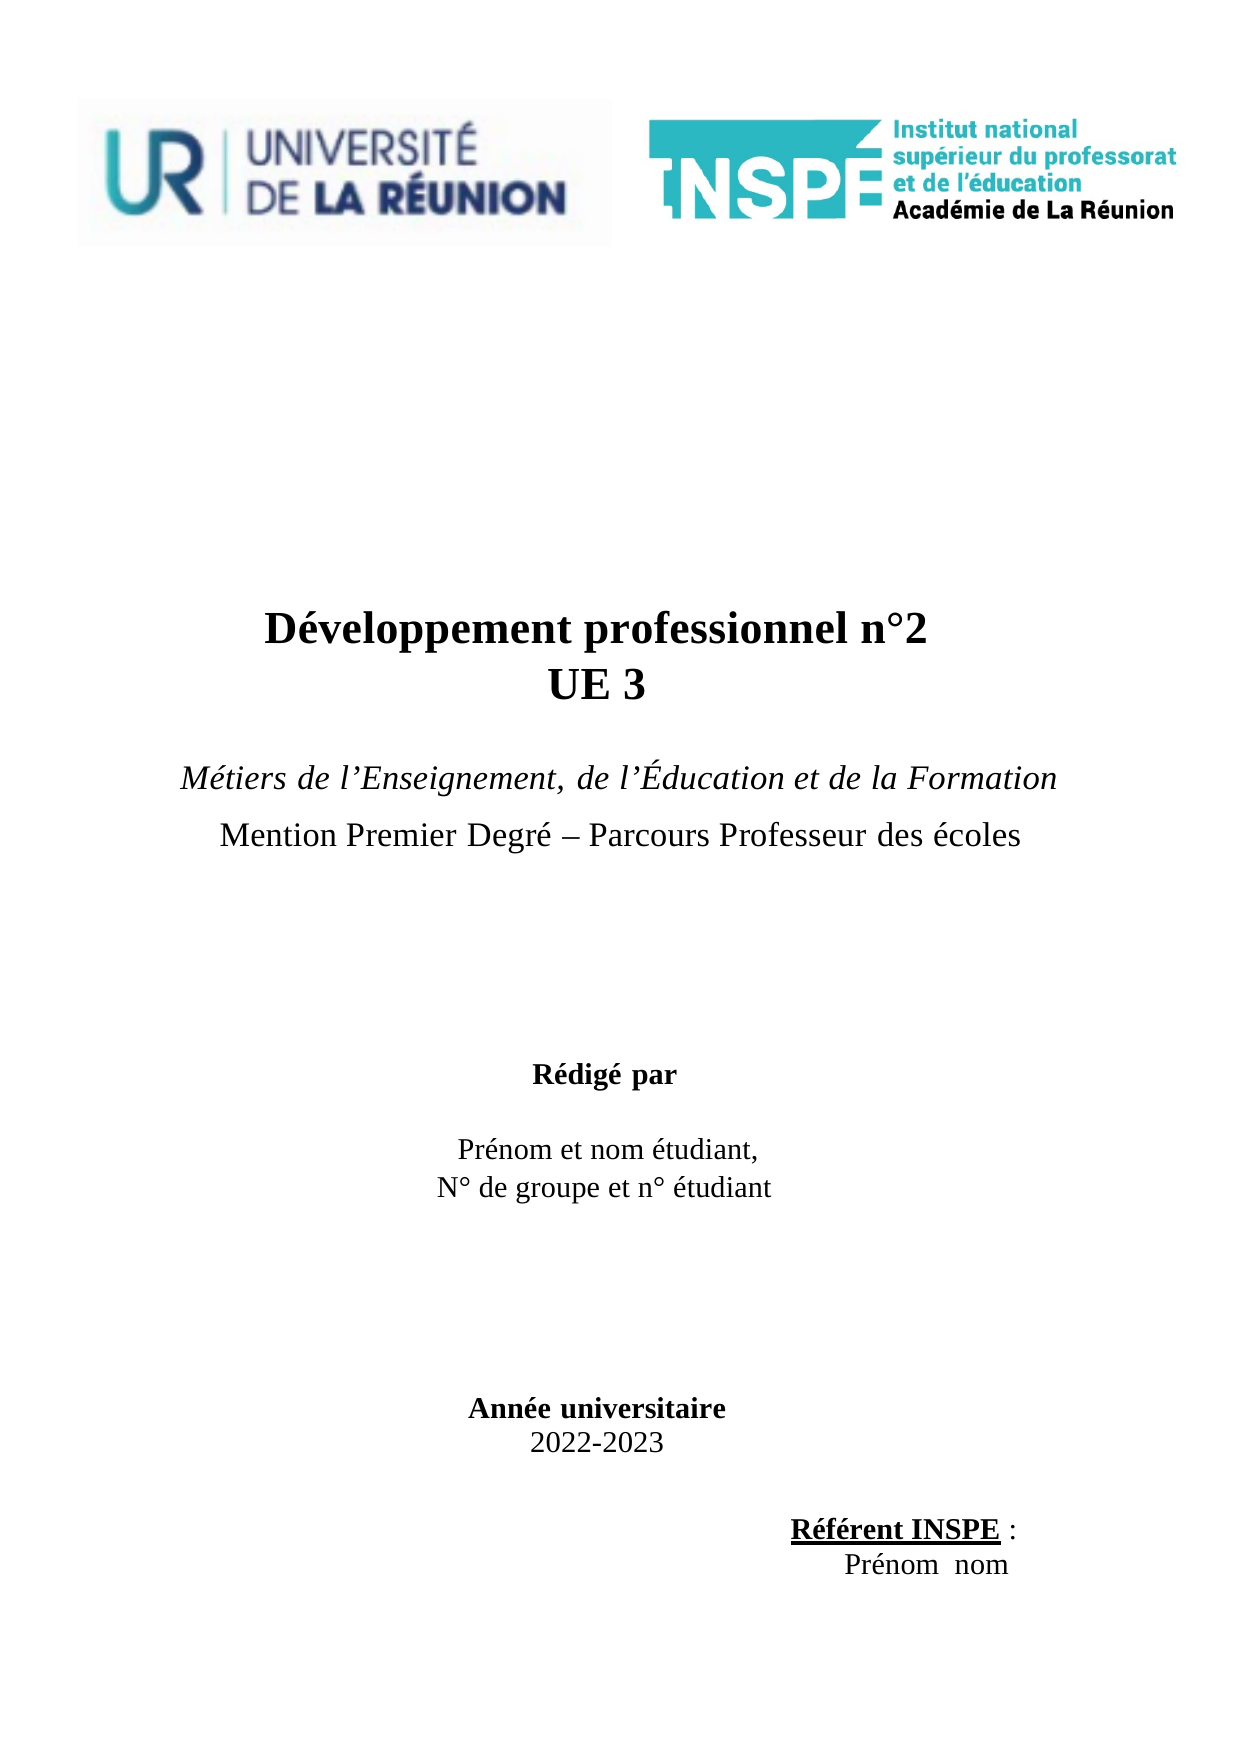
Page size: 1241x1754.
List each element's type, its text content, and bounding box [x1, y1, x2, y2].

text UE 3 [178, 657, 1015, 709]
text N° de groupe et n° étudiant [419, 1169, 797, 1204]
text Prénom et nom étudiant, [419, 1131, 797, 1166]
text Métiers de l’Enseignement, de l’Éducation et de la Formation [178, 757, 1063, 797]
text Référent INSPE : [162, 1512, 1024, 1546]
text Mention Premier Degré – Parcours Professeur des écoles [207, 816, 1033, 853]
text Développement professionnel n°2 [178, 601, 1015, 654]
text Année universitaire 2022-2023 [442, 1390, 751, 1459]
text Rédigé par [419, 1056, 797, 1091]
text Prénom nom [162, 1546, 1024, 1581]
